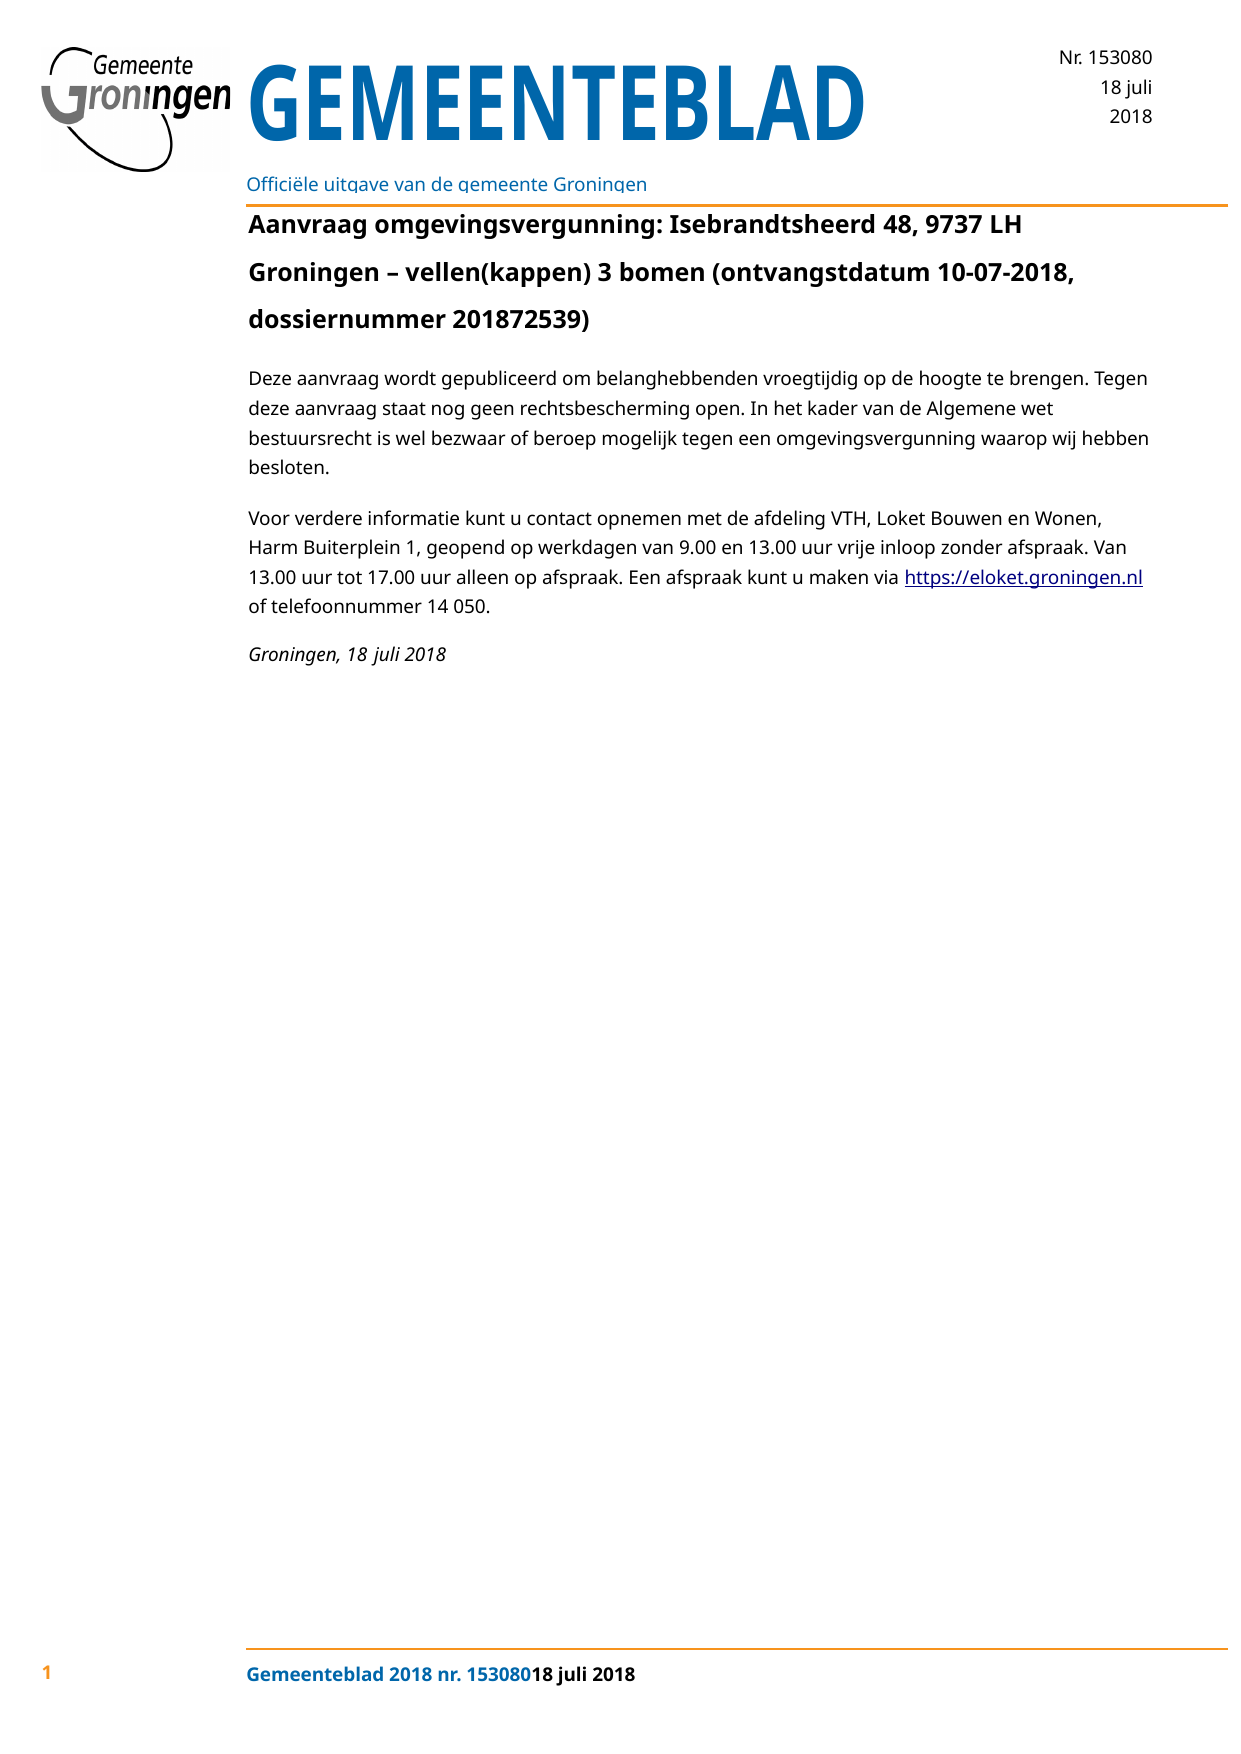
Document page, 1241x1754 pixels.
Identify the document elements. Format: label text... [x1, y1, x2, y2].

text Deze aanvraag wordt gepubliceerd om belanghebbenden vroegtijdig op de hoogte te brengen. Tegen deze aanvraag staat nog geen rechtsbescherming open. In het kader van de Algemene wet bestuursrecht is wel bezwaar of beroep mogelijk tegen een omgevingsvergunning waarop wij hebben besloten. [248, 366, 1152, 480]
text Voor verdere informatie kunt u contact opnemen met de afdeling VTH, Loket Bouwen en Wonen, Harm Buiterplein 1, geopend op werkdagen van 9.00 en 13.00 uur vrije inloop zonder afspraak. Van 13.00 uur tot 17.00 uur alleen op afspraak. Een afspraak kunt u maken via https://eloket.groningen.nl of telefoonnummer 14 050. [248, 505, 1152, 619]
picture [41, 47, 231, 172]
text Aanvraag omgevingsvergunning: Isebrandtsheerd 48, 9737 LH Groningen – vellen(kappen) 3 bomen (ontvangstdatum 10-07-2018, dossiernummer 201872539) [248, 207, 1152, 336]
text Groningen, 18 juli 2018 [248, 641, 1152, 667]
